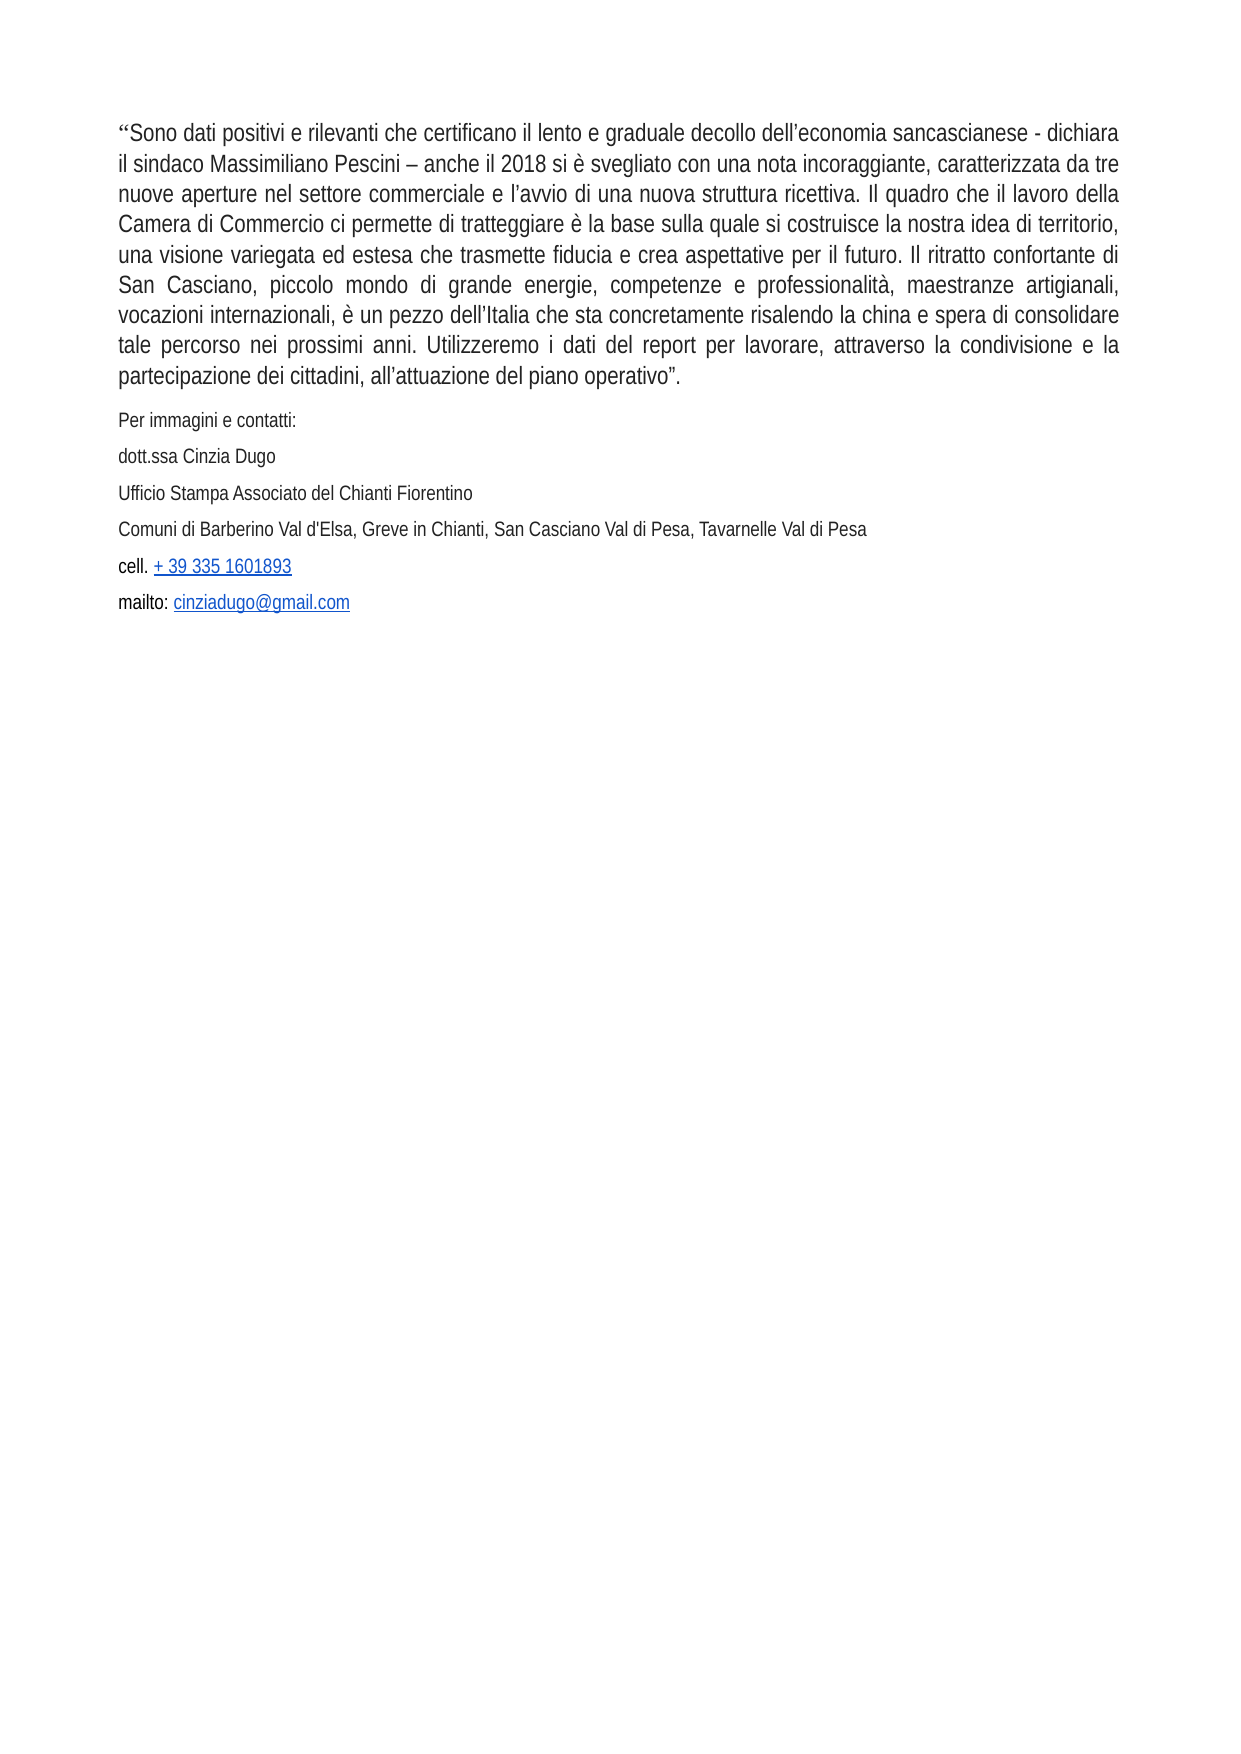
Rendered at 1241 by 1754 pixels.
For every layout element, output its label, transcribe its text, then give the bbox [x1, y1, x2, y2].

text mailto: cinziadugo@gmail.com [118, 590, 1122, 614]
text “Sono dati positivi e rilevanti che certificano il lento e graduale decollo dell’economia sancascianese - dichiara il sindaco Massimiliano Pescini – anche il 2018 si è svegliato con una nota incoraggiante, caratterizzata da tre nuove aperture nel settore commerciale e l’avvio di una nuova struttura ricettiva. Il quadro che il lavoro della Camera di Commercio ci permette di tratteggiare è la base sulla quale si costruisce la nostra idea di territorio, una visione variegata ed estesa che trasmette fiducia e crea aspettative per il futuro. Il ritratto confortante di San Casciano, piccolo mondo di grande energie, competenze e professionalità, maestranze artigianali, vocazioni internazionali, è un pezzo dell’Italia che sta concretamente risalendo la china e spera di consolidare tale percorso nei prossimi anni. Utilizzeremo i dati del report per lavorare, attraverso la condivisione e la partecipazione dei cittadini, all’attuazione del piano operativo”. [118, 118, 1122, 389]
text Per immagini e contatti: [118, 408, 1122, 432]
text Comuni di Barberino Val d'Elsa, Greve in Chianti, San Casciano Val di Pesa, Tavarnelle Val di Pesa [118, 517, 1122, 541]
text cell. + 39 335 1601893 [118, 554, 1122, 578]
text dott.ssa Cinzia Dugo [118, 444, 1122, 468]
text Ufficio Stampa Associato del Chianti Fiorentino [118, 481, 1122, 505]
